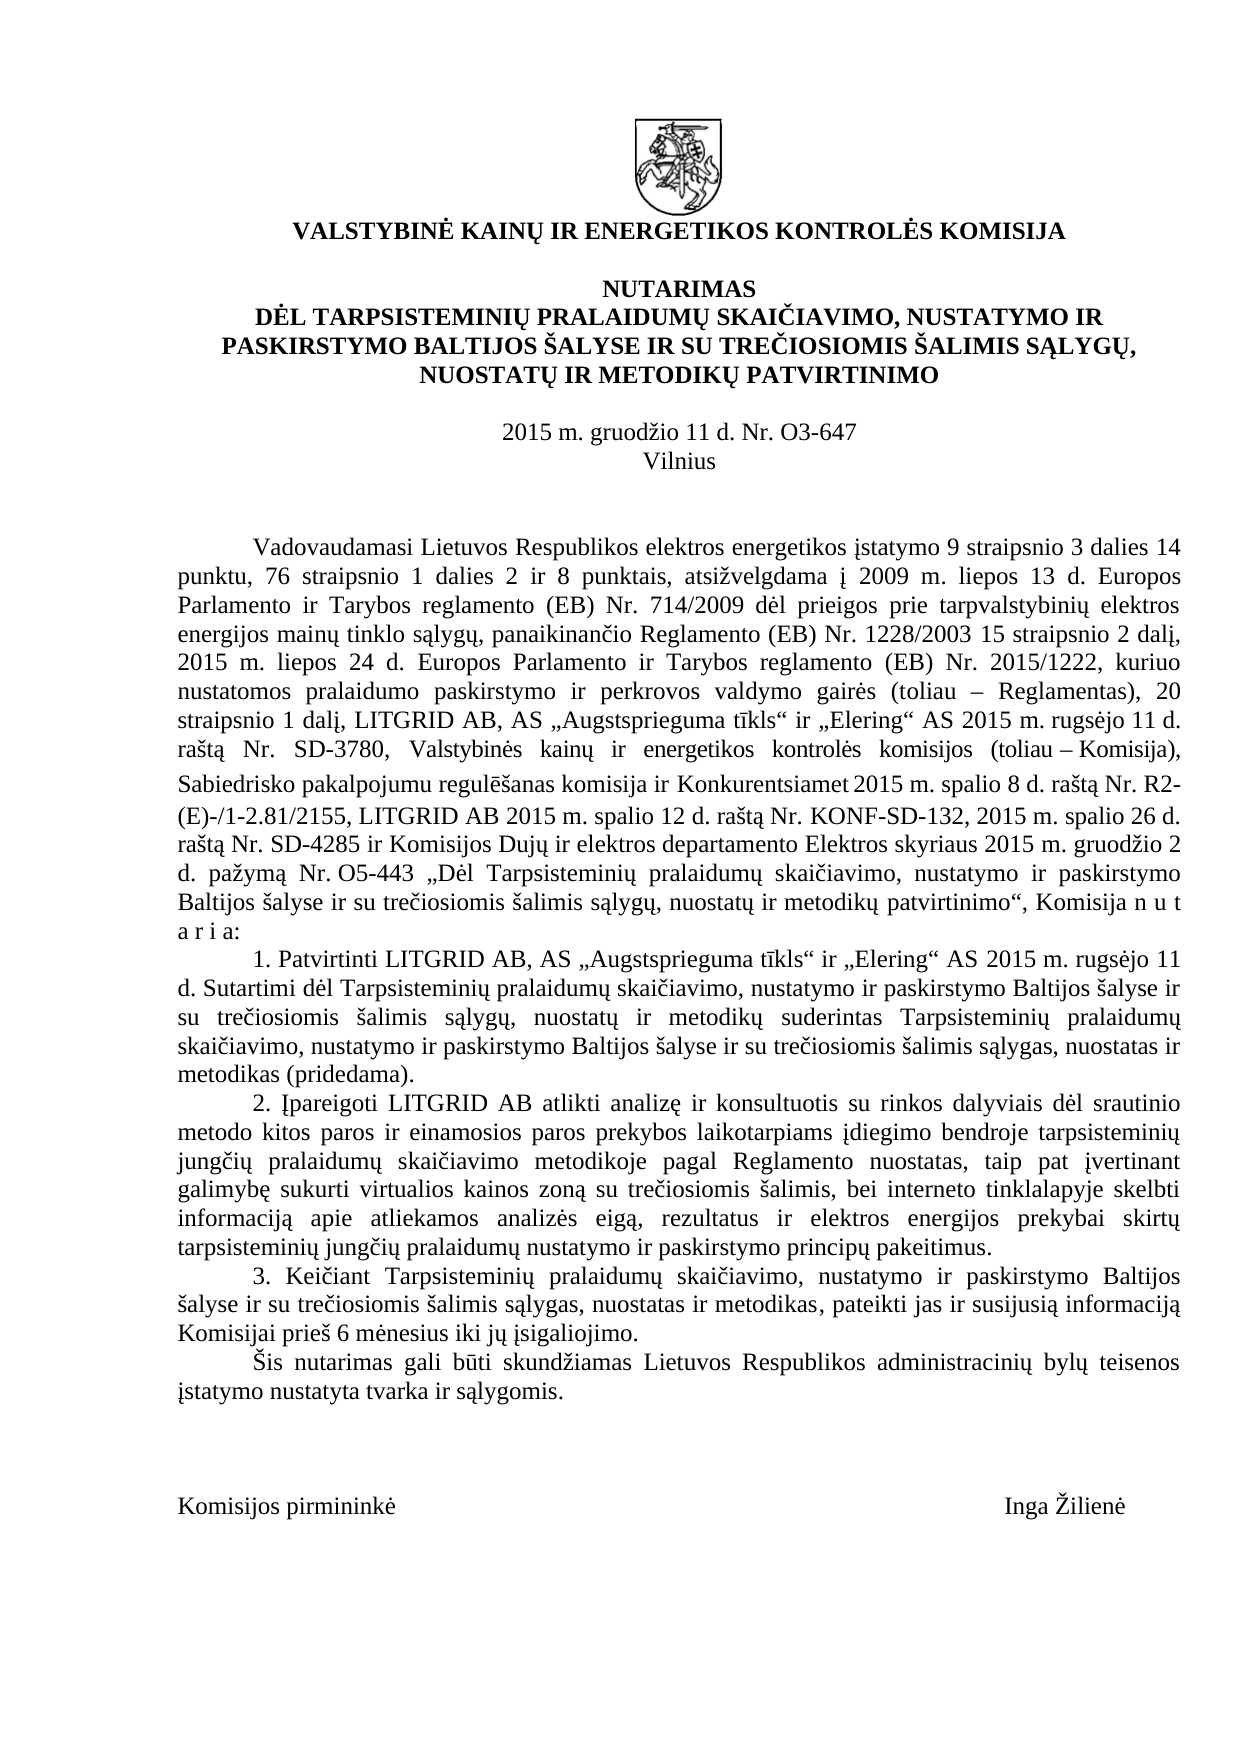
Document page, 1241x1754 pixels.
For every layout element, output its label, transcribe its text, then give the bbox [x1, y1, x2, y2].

text Vilnius [177, 446, 1181, 475]
text Komisijos pirmininkė Inga Žilienė [177, 1491, 1181, 1519]
text 2015 m. gruodžio 11 d. Nr. O3-647 [177, 417, 1181, 446]
text 2. Įpareigoti LITGRID AB atlikti analizę ir konsultuotis su rinkos dalyviais dėl srautinio metodo kitos paros ir einamosios paros prekybos laikotarpiams įdiegimo bendroje tarpsisteminių jungčių pralaidumų skaičiavimo metodikoje pagal Reglamento nuostatas, taip pat įvertinant galimybę sukurti virtualios kainos zoną su trečiosiomis šalimis, bei interneto tinklalapyje skelbti informaciją apie atliekamos analizės eigą, rezultatus ir elektros energijos prekybai skirtų tarpsisteminių jungčių pralaidumų nustatymo ir paskirstymo principų pakeitimus. [177, 1088, 1181, 1261]
text NUTARIMAS [177, 274, 1181, 302]
text Šis nutarimas gali būti skundžiamas Lietuvos Respublikos administracinių bylų teisenos įstatymo nustatyta tvarka ir sąlygomis. [177, 1347, 1181, 1404]
text 3. Keičiant Tarpsisteminių pralaidumų skaičiavimo, nustatymo ir paskirstymo Baltijos šalyse ir su trečiosiomis šalimis sąlygas, nuostatas ir metodikas, pateikti jas ir susijusią informaciją Komisijai prieš 6 mėnesius iki jų įsigaliojimo. [177, 1261, 1181, 1347]
text Vadovaudamasi Lietuvos Respublikos elektros energetikos įstatymo 9 straipsnio 3 dalies 14 punktu, 76 straipsnio 1 dalies 2 ir 8 punktais, atsižvelgdama į 2009 m. liepos 13 d. Europos Parlamento ir Tarybos reglamento (EB) Nr. 714/2009 dėl prieigos prie tarpvalstybinių elektros energijos mainų tinklo sąlygų, panaikinančio Reglamento (EB) Nr. 1228/2003 15 straipsnio 2 dalį, 2015 m. liepos 24 d. Europos Parlamento ir Tarybos reglamento (EB) Nr. 2015/1222, kuriuo nustatomos pralaidumo paskirstymo ir perkrovos valdymo gairės (toliau – Reglamentas), 20 straipsnio 1 dalį, LITGRID AB, AS „Augstsprieguma tīkls“ ir „Elering“ AS 2015 m. rugsėjo 11 d. raštą Nr. SD-3780, Valstybinės kainų ir energetikos kontrolės komisijos (toliau – Komisija), Sabiedrisko pakalpojumu regulēšanas komisija ir Konkurentsiamet 2015 m. spalio 8 d. raštą Nr. R2-(E)-/1-2.81/2155, LITGRID AB 2015 m. spalio 12 d. raštą Nr. KONF-SD-132, 2015 m. spalio 26 d. raštą Nr. SD-4285 ir Komisijos Dujų ir elektros departamento Elektros skyriaus 2015 m. gruodžio 2 d. pažymą Nr. O5-443 „Dėl Tarpsisteminių pralaidumų skaičiavimo, nustatymo ir paskirstymo Baltijos šalyse ir su trečiosiomis šalimis sąlygų, nuostatų ir metodikų patvirtinimo“, Komisija n u t a r i a: [177, 532, 1181, 944]
text vALSTYBINĖ KAINŲ IR ENERGETIKOS KONTROLĖS KOMISIJA [177, 216, 1181, 245]
text DĖL TARPSISTEMINIŲ PRALAIDUMŲ SKAIČIAVIMO, NUSTATYMO IR PASKIRSTYMO BALTIJOS ŠALYSE IR SU TREČIOSIOMIS ŠALIMIS SĄLYGŲ, NUOSTATŲ IR METODIKŲ patvirtinimo [177, 302, 1181, 389]
text 1. Patvirtinti LITGRID AB, AS „Augstsprieguma tīkls“ ir „Elering“ AS 2015 m. rugsėjo 11 d. Sutartimi dėl Tarpsisteminių pralaidumų skaičiavimo, nustatymo ir paskirstymo Baltijos šalyse ir su trečiosiomis šalimis sąlygų, nuostatų ir metodikų suderintas Tarpsisteminių pralaidumų skaičiavimo, nustatymo ir paskirstymo Baltijos šalyse ir su trečiosiomis šalimis sąlygas, nuostatas ir metodikas (pridedama). [177, 944, 1181, 1088]
